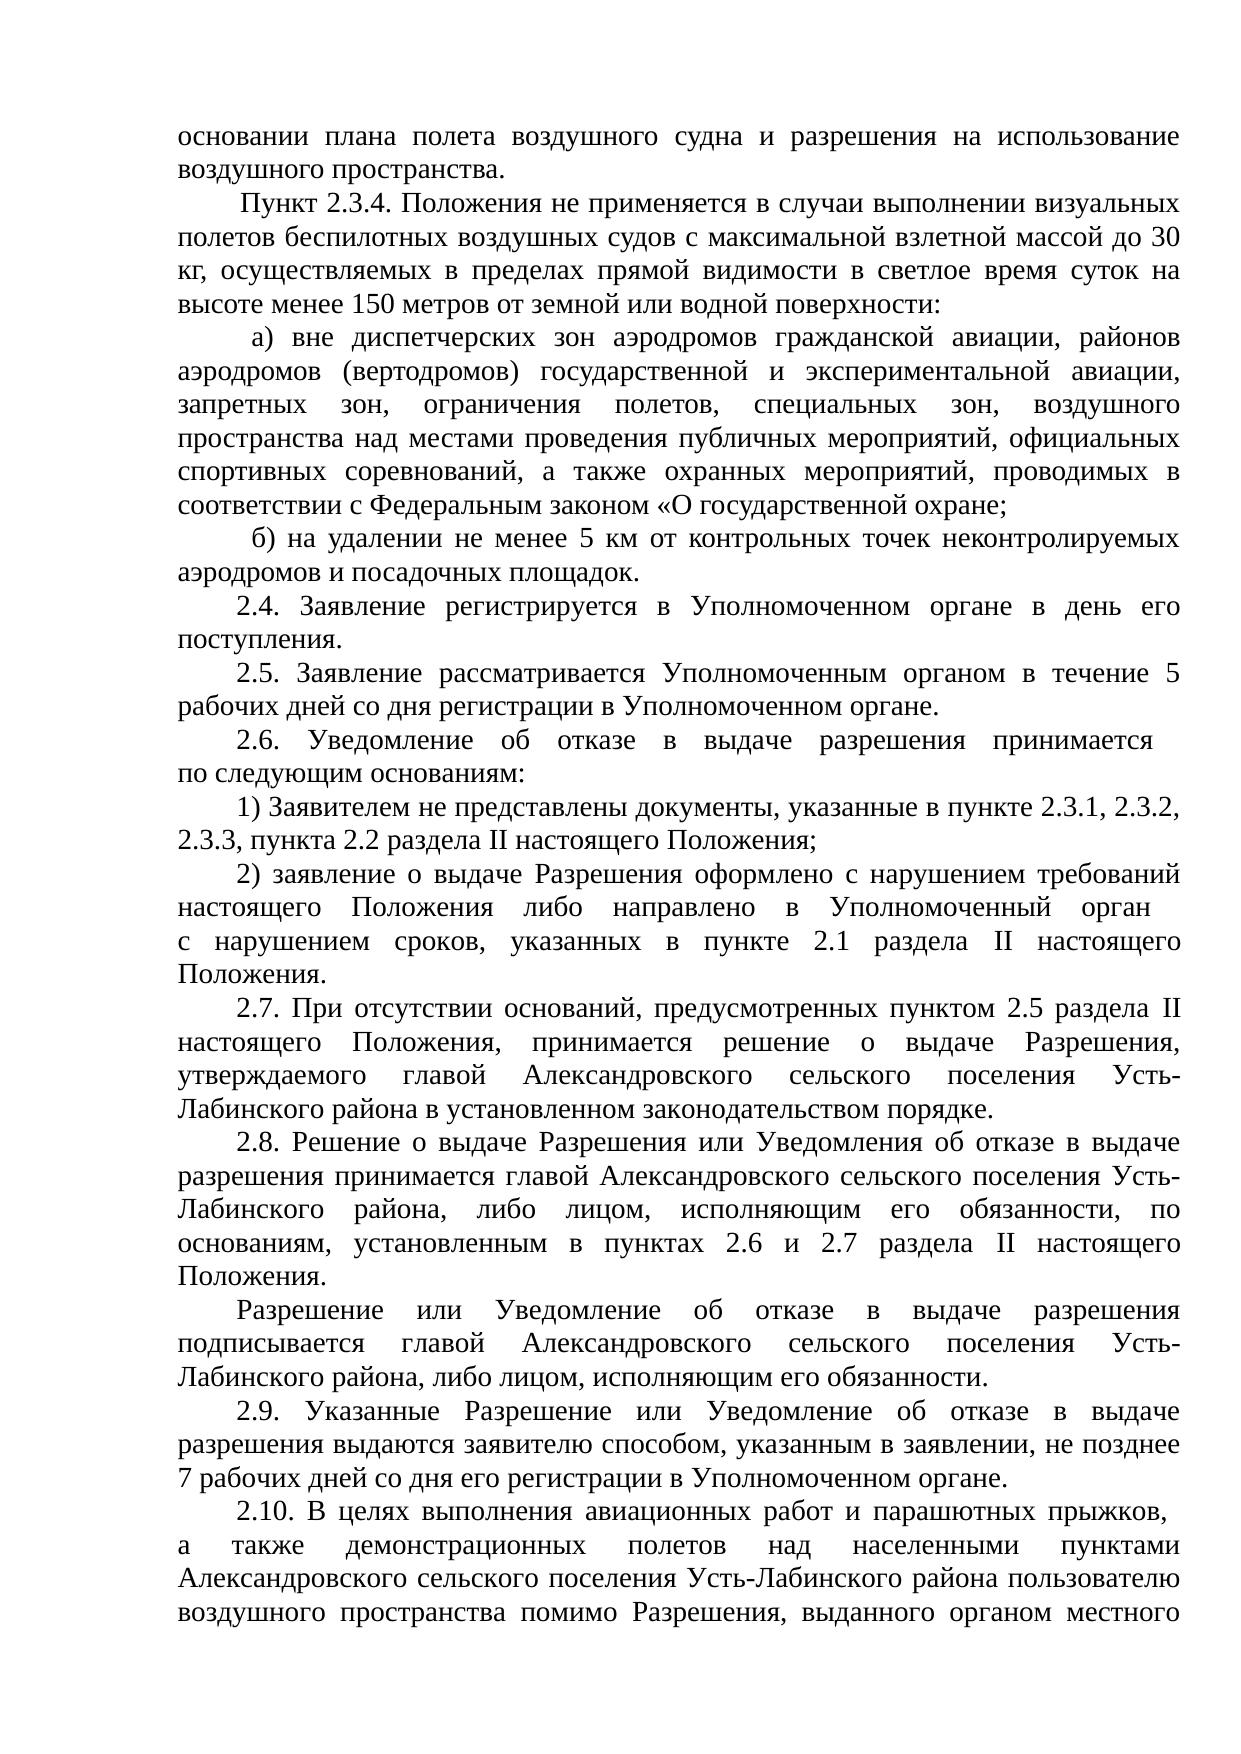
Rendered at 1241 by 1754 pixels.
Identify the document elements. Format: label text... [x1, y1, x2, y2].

text 2.9. Указанные Разрешение или Уведомление об отказе в выдаче разрешения выдаются заявителю способом, указанным в заявлении, не позднее 7 рабочих дней со дня его регистрации в Уполномоченном органе. [177, 1393, 1181, 1493]
text 2.10. В целях выполнения авиационных работ и парашютных прыжков, а также демонстрационных полетов над населенными пунктами Александровского сельского поселения Усть-Лабинского района пользователю воздушного пространства помимо Разрешения, выданного органом местного [177, 1493, 1181, 1627]
text 2.5. Заявление рассматривается Уполномоченным органом в течение 5 рабочих дней со дня регистрации в Уполномоченном органе. [177, 655, 1181, 722]
text а) вне диспетчерских зон аэродромов гражданской авиации, районов аэродромов (вертодромов) государственной и экспериментальной авиации, запретных зон, ограничения полетов, специальных зон, воздушного пространства над местами проведения публичных мероприятий, официальных спортивных соревнований, а также охранных мероприятий, проводимых в соответствии с Федеральным законом «О государственной охране; [177, 319, 1181, 521]
text основании плана полета воздушного судна и разрешения на использование воздушного пространства. [177, 118, 1181, 185]
text Разрешение или Уведомление об отказе в выдаче разрешения подписывается главой Александровского сельского поселения Усть-Лабинского района, либо лицом, исполняющим его обязанности. [177, 1292, 1181, 1393]
text 1) Заявителем не представлены документы, указанные в пункте 2.3.1, 2.3.2, 2.3.3, пункта 2.2 раздела II настоящего Положения; [177, 789, 1181, 856]
text б) на удалении не менее 5 км от контрольных точек неконтролируемых аэродромов и посадочных площадок. [177, 521, 1181, 588]
text 2.7. При отсутствии оснований, предусмотренных пунктом 2.5 раздела II настоящего Положения, принимается решение о выдаче Разрешения, утверждаемого главой Александровского сельского поселения Усть-Лабинского района в установленном законодательством порядке. [177, 990, 1181, 1124]
text 2.6. Уведомление об отказе в выдаче разрешения принимается по следующим основаниям: [177, 722, 1181, 789]
text 2) заявление о выдаче Разрешения оформлено с нарушением требований настоящего Положения либо направлено в Уполномоченный орган с нарушением сроков, указанных в пункте 2.1 раздела II настоящего Положения. [177, 856, 1181, 990]
text Пункт 2.3.4. Положения не применяется в случаи выполнении визуальных полетов беспилотных воздушных судов с максимальной взлетной массой до 30 кг, осуществляемых в пределах прямой видимости в светлое время суток на высоте менее 150 метров от земной или водной поверхности: [177, 185, 1181, 319]
text 2.8. Решение о выдаче Разрешения или Уведомления об отказе в выдаче разрешения принимается главой Александровского сельского поселения Усть-Лабинского района, либо лицом, исполняющим его обязанности, по основаниям, установленным в пунктах 2.6 и 2.7 раздела II настоящего Положения. [177, 1124, 1181, 1292]
text 2.4. Заявление регистрируется в Уполномоченном органе в день его поступления. [177, 588, 1181, 655]
